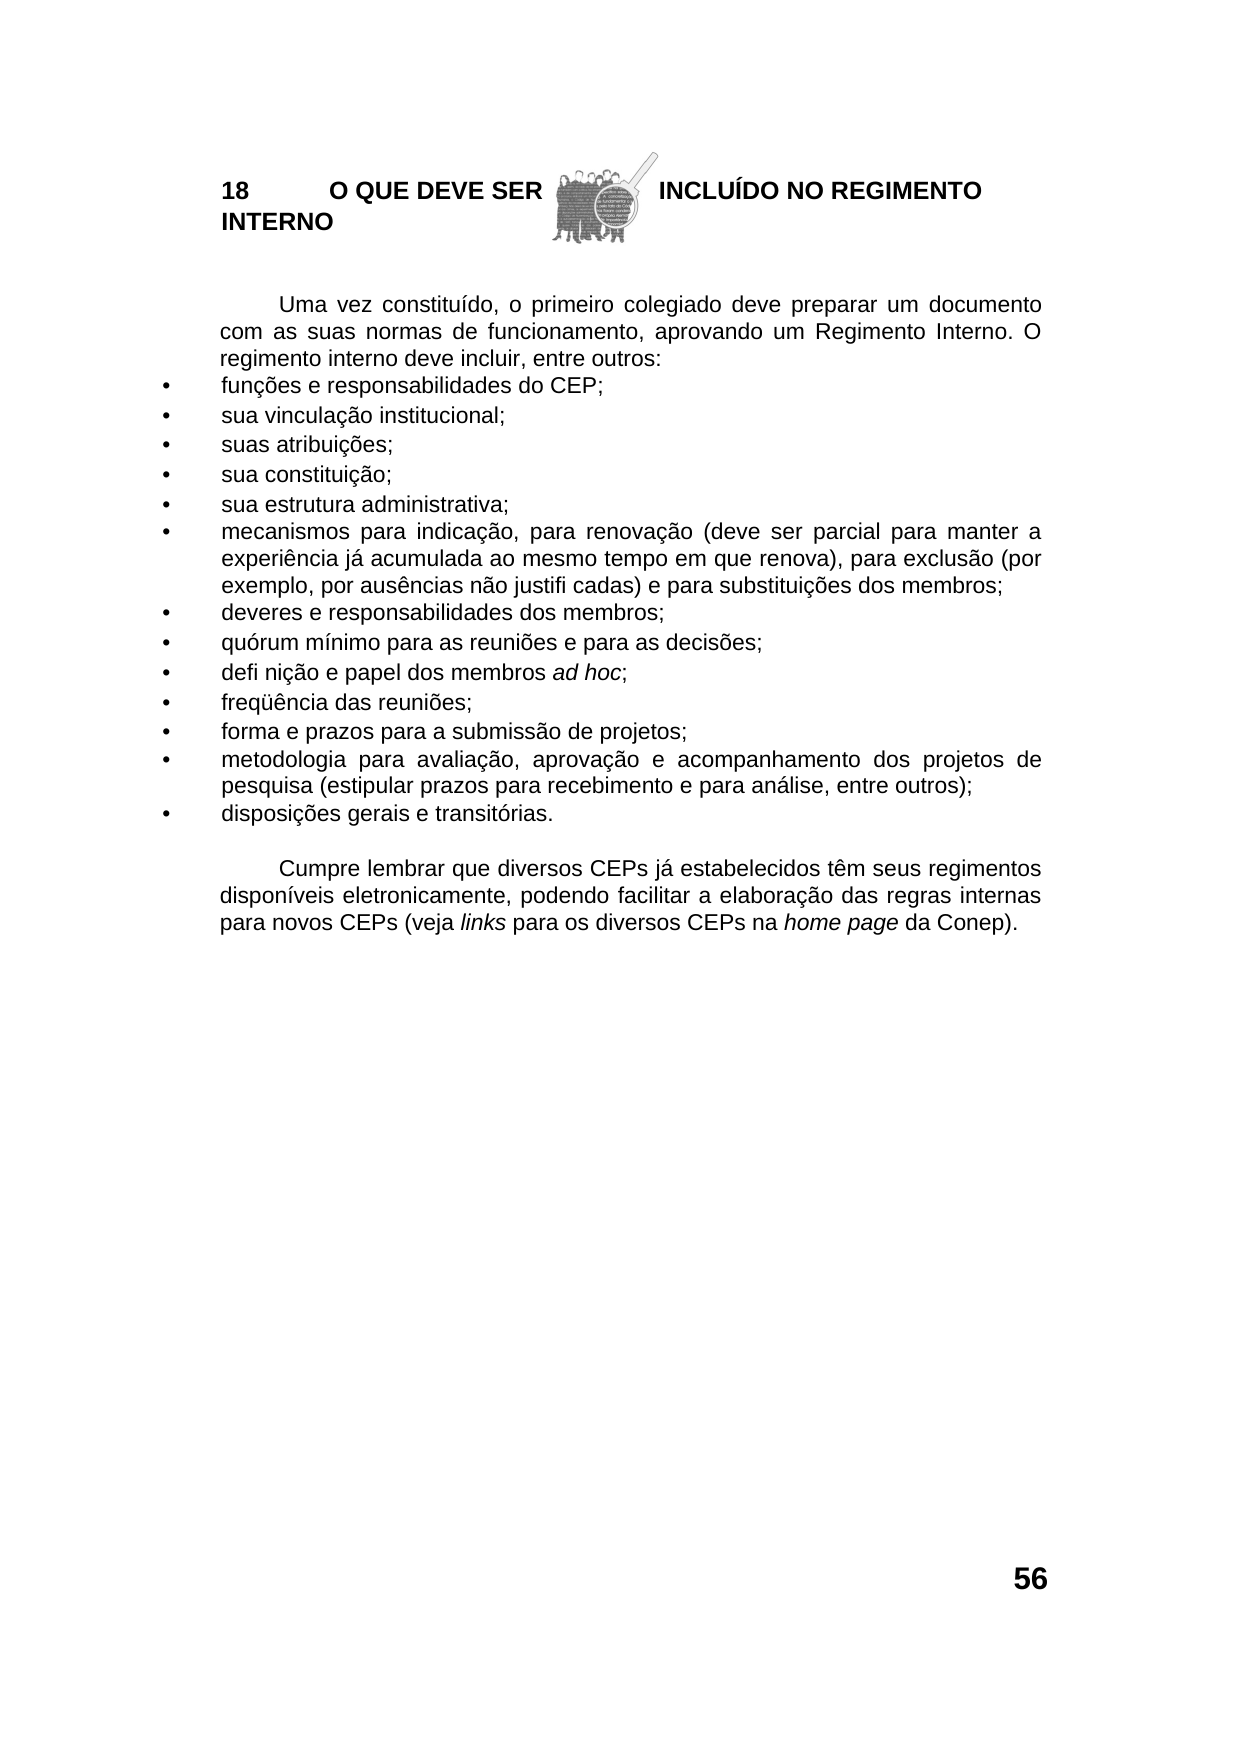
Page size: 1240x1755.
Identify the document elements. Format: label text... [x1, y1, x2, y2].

list mecanismos para indicação, para renovação (deve ser parcial para manter a experiência já acumulada ao mesmo tempo em que renova), para exclusão (por exemplo, por ausências não justifi cadas) e para substituições dos membros; [162, 518, 1042, 598]
list disposições gerais e transitórias. [162, 800, 1042, 826]
text Uma vez constituído, o primeiro colegiado deve preparar um documento com as suas normas de funcionamento, aprovando um Regimento Interno. O regimento interno deve incluir, entre outros: [219, 291, 1042, 371]
list defi nição e papel dos membros ad hoc; [162, 659, 1042, 685]
list forma e prazos para a submissão de projetos; [162, 718, 1042, 744]
list sua estrutura administrativa; [162, 491, 1042, 517]
subtitle 18 O QUE DEVE SER INCLUÍDO NO REGIMENTO INTERNO [221, 176, 550, 235]
list sua constituição; [162, 461, 1042, 487]
list suas atribuições; [162, 431, 1042, 458]
subtitle 18 O QUE DEVE SER INCLUÍDO NO REGIMENTO INTERNO [659, 176, 1048, 235]
list metodologia para avaliação, aprovação e acompanhamento dos projetos de pesquisa (estipular prazos para recebimento e para análise, entre outros); [162, 746, 1042, 799]
text Cumpre lembrar que diversos CEPs já estabelecidos têm seus regimentos disponíveis eletronicamente, podendo facilitar a elaboração das regras internas para novos CEPs (veja links para os diversos CEPs na home page da Conep). [219, 855, 1042, 935]
list freqüência das reuniões; [162, 688, 1042, 715]
list deveres e responsabilidades dos membros; [162, 599, 1042, 626]
list quórum mínimo para as reuniões e para as decisões; [162, 629, 1042, 655]
list funções e responsabilidades do CEP; [162, 372, 1042, 398]
list sua vinculação institucional; [162, 402, 1042, 428]
